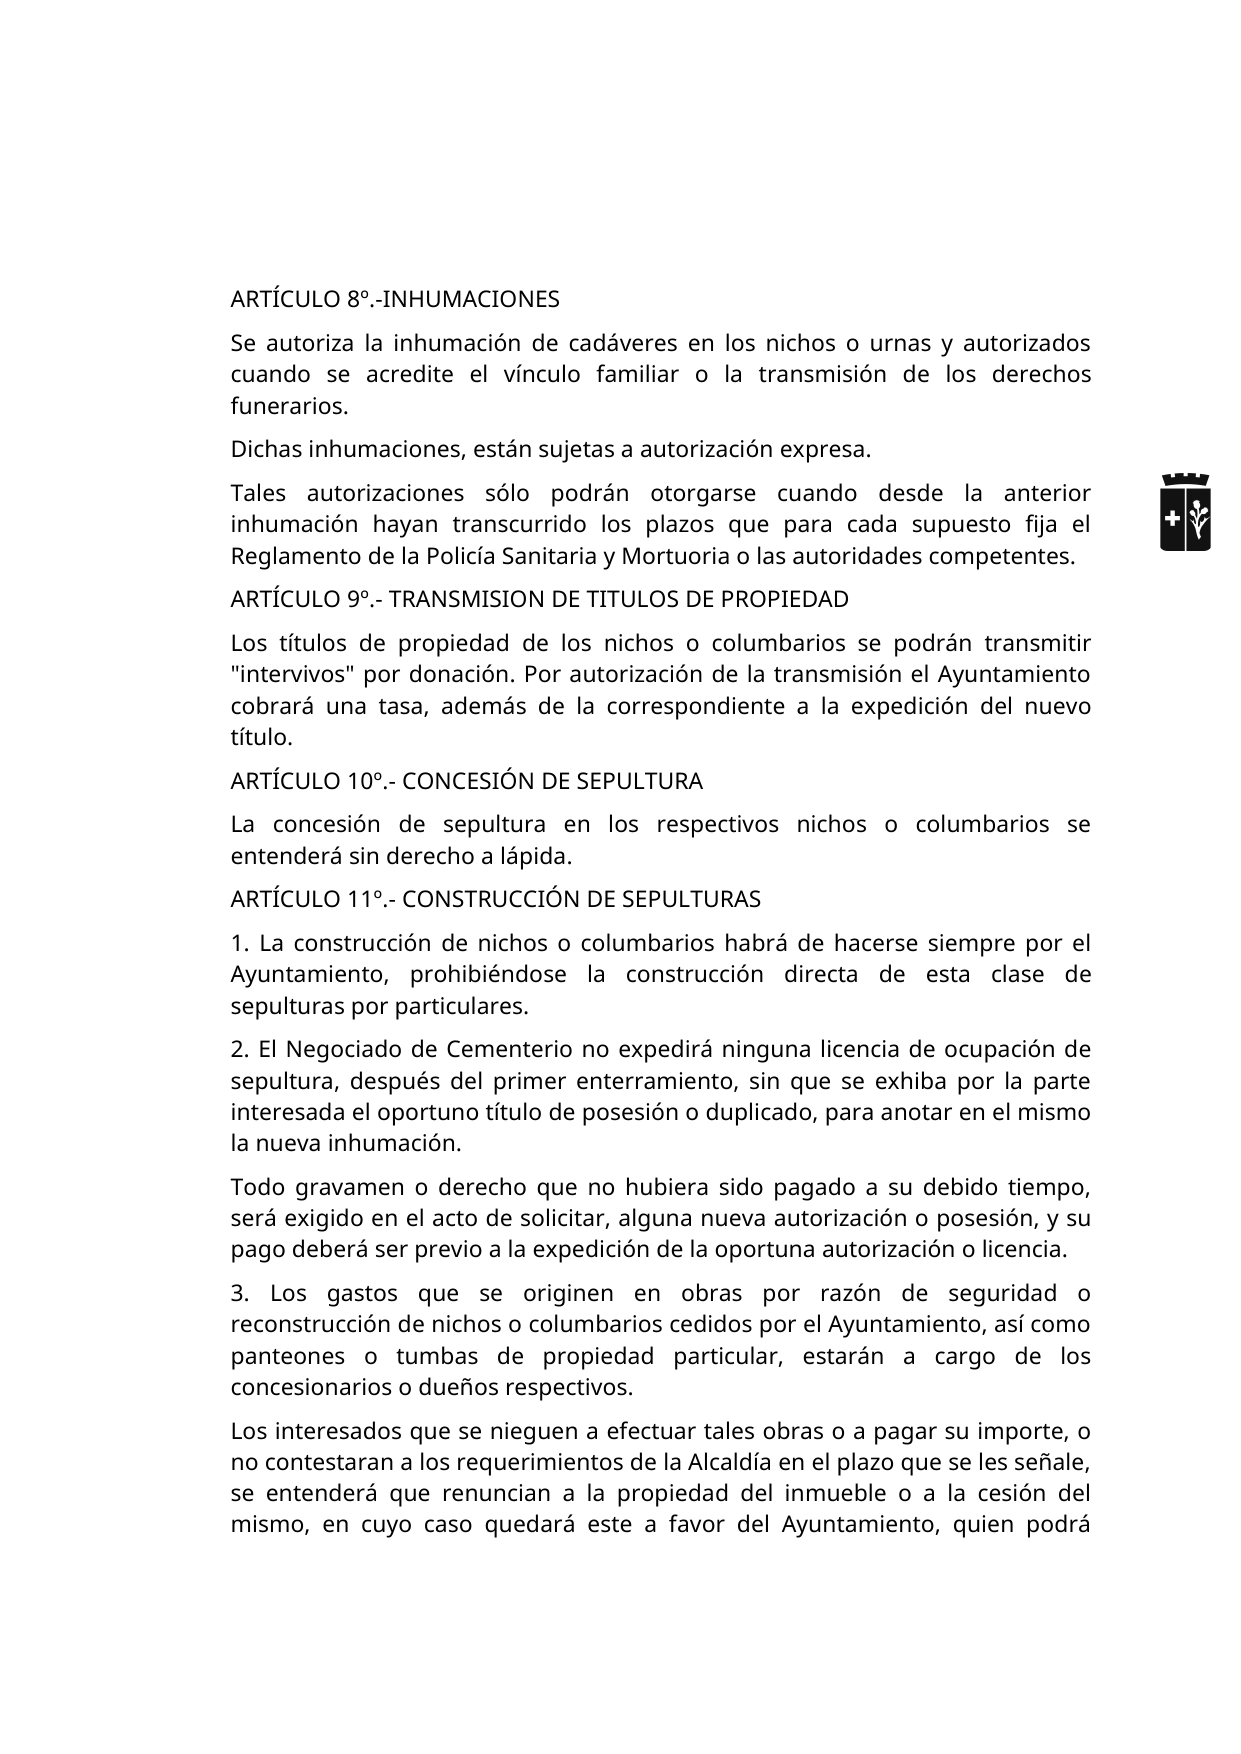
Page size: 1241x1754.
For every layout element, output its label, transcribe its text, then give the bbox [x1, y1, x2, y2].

text 2. El Negociado de Cementerio no expedirá ninguna licencia de ocupación de sepultura, después del primer enterramiento, sin que se exhiba por la parte interesada el oportuno título de posesión o duplicado, para anotar en el mismo la nueva inhumación. [230, 1033, 1093, 1158]
text 1. La construcción de nichos o columbarios habrá de hacerse siempre por el Ayuntamiento, prohibiéndose la construcción directa de esta clase de sepulturas por particulares. [230, 927, 1093, 1021]
text Tales autorizaciones sólo podrán otorgarse cuando desde la anterior inhumación hayan transcurrido los plazos que para cada supuesto fija el Reglamento de la Policía Sanitaria y Mortuoria o las autoridades competentes. [230, 477, 1093, 571]
text 3. Los gastos que se originen en obras por razón de seguridad o reconstrucción de nichos o columbarios cedidos por el Ayuntamiento, así como panteones o tumbas de propiedad particular, estarán a cargo de los concesionarios o dueños respectivos. [230, 1277, 1093, 1402]
text Dichas inhumaciones, están sujetas a autorización expresa. [230, 433, 1093, 465]
text ARTÍCULO 10º.- CONCESIÓN DE SEPULTURA [230, 765, 1093, 796]
text Se autoriza la inhumación de cadáveres en los nichos o urnas y autorizados cuando se acredite el vínculo familiar o la transmisión de los derechos funerarios. [230, 327, 1093, 421]
text ARTÍCULO 9º.- TRANSMISION DE TITULOS DE PROPIEDAD [230, 583, 1093, 615]
text Los interesados que se nieguen a efectuar tales obras o a pagar su importe, o no contestaran a los requerimientos de la Alcaldía en el plazo que se les señale, se entenderá que renuncian a la propiedad del inmueble o a la cesión del mismo, en cuyo caso quedará este a favor del Ayuntamiento, quien podrá [230, 1415, 1093, 1540]
text Todo gravamen o derecho que no hubiera sido pagado a su debido tiempo, será exigido en el acto de solicitar, alguna nueva autorización o posesión, y su pago deberá ser previo a la expedición de la oportuna autorización o licencia. [230, 1171, 1093, 1265]
text La concesión de sepultura en los respectivos nichos o columbarios se entenderá sin derecho a lápida. [230, 808, 1093, 871]
picture [1160, 472, 1211, 552]
text ARTÍCULO 11º.- CONSTRUCCIÓN DE SEPULTURAS [230, 883, 1093, 915]
text Los títulos de propiedad de los nichos o columbarios se podrán transmitir "intervivos" por donación. Por autorización de la transmisión el Ayuntamiento cobrará una tasa, además de la correspondiente a la expedición del nuevo título. [230, 627, 1093, 752]
text ARTÍCULO 8º.-INHUMACIONES [230, 283, 1093, 315]
